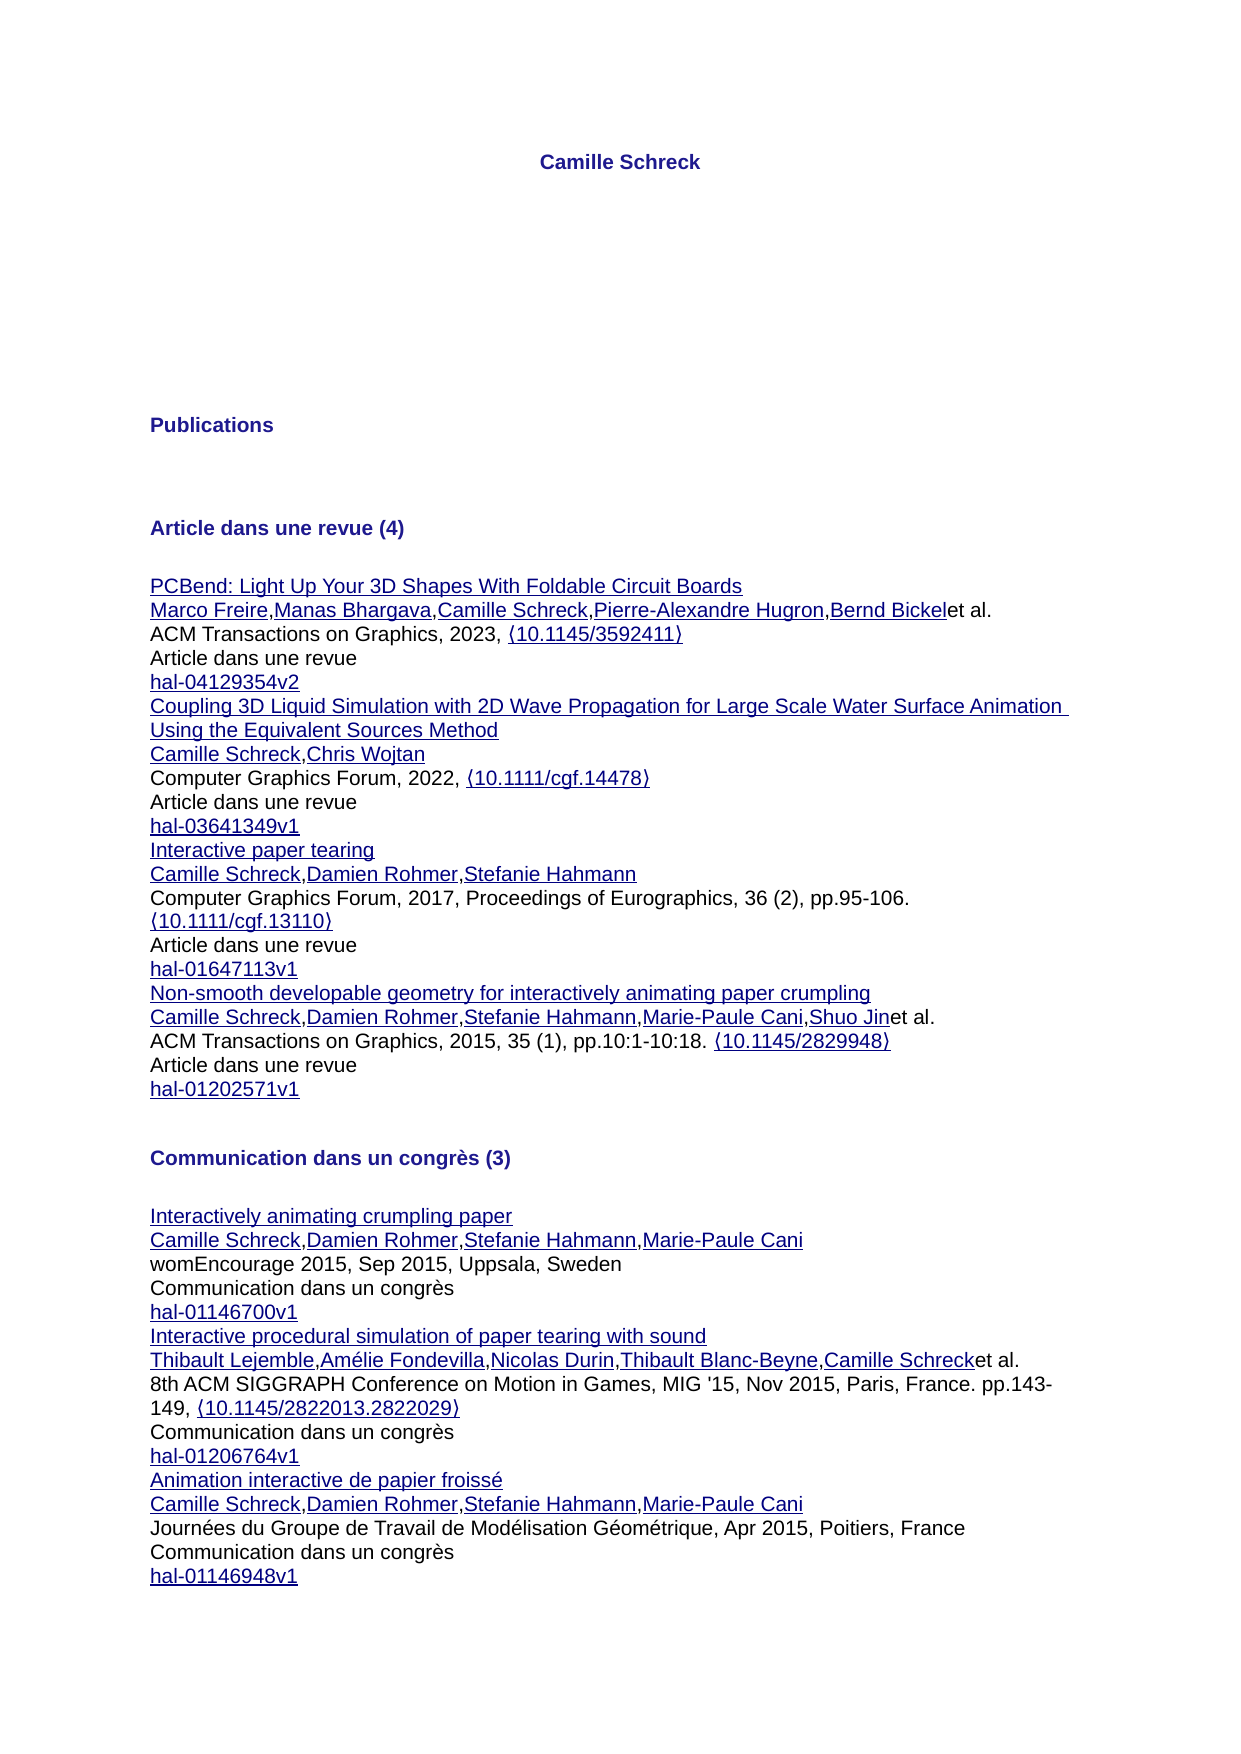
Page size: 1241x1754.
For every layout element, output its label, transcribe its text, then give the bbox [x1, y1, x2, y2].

table_header PCBend: Light Up Your 3D Shapes With Foldable Circuit Boards Marco Freire,Manas Bhargava,Camille Schreck,Pierre-Alexandre Hugron,Bernd Bickelet al. ACM Transactions on Graphics, 2023, ⟨10.1145/3592411⟩ Article dans une revue hal-04129354v2 [150, 574, 1090, 694]
table_cell Coupling 3D Liquid Simulation with 2D Wave Propagation for Large Scale Water Surface Animation Using the Equivalent Sources Method Camille Schreck,Chris Wojtan Computer Graphics Forum, 2022, ⟨10.1111/cgf.14478⟩ Article dans une revue hal-03641349v1 [150, 694, 1090, 837]
subtitle Camille Schreck [150, 150, 1090, 174]
subtitle Communication dans un congrès (3) [150, 1146, 1090, 1170]
table_header Interactively animating crumpling paper Camille Schreck,Damien Rohmer,Stefanie Hahmann,Marie-Paule Cani womEncourage 2015, Sep 2015, Uppsala, Sweden Communication dans un congrès hal-01146700v1 [150, 1204, 1090, 1324]
table_cell Interactive procedural simulation of paper tearing with sound Thibault Lejemble,Amélie Fondevilla,Nicolas Durin,Thibault Blanc-Beyne,Camille Schrecket al. 8th ACM SIGGRAPH Conference on Motion in Games, MIG '15, Nov 2015, Paris, France. pp.143-149, ⟨10.1145/2822013.2822029⟩ Communication dans un congrès hal-01206764v1 [150, 1324, 1090, 1468]
table_cell Interactive paper tearing Camille Schreck,Damien Rohmer,Stefanie Hahmann Computer Graphics Forum, 2017, Proceedings of Eurographics, 36 (2), pp.95-106. ⟨10.1111/cgf.13110⟩ Article dans une revue hal-01647113v1 [150, 838, 1090, 981]
subtitle Article dans une revue (4) [150, 516, 1090, 539]
table_cell Non-smooth developable geometry for interactively animating paper crumpling Camille Schreck,Damien Rohmer,Stefanie Hahmann,Marie-Paule Cani,Shuo Jinet al. ACM Transactions on Graphics, 2015, 35 (1), pp.10:1-10:18. ⟨10.1145/2829948⟩ Article dans une revue hal-01202571v1 [150, 981, 1090, 1101]
subtitle Publications [150, 412, 1090, 436]
table_cell Animation interactive de papier froissé Camille Schreck,Damien Rohmer,Stefanie Hahmann,Marie-Paule Cani Journées du Groupe de Travail de Modélisation Géométrique, Apr 2015, Poitiers, France Communication dans un congrès hal-01146948v1 [150, 1468, 1090, 1587]
